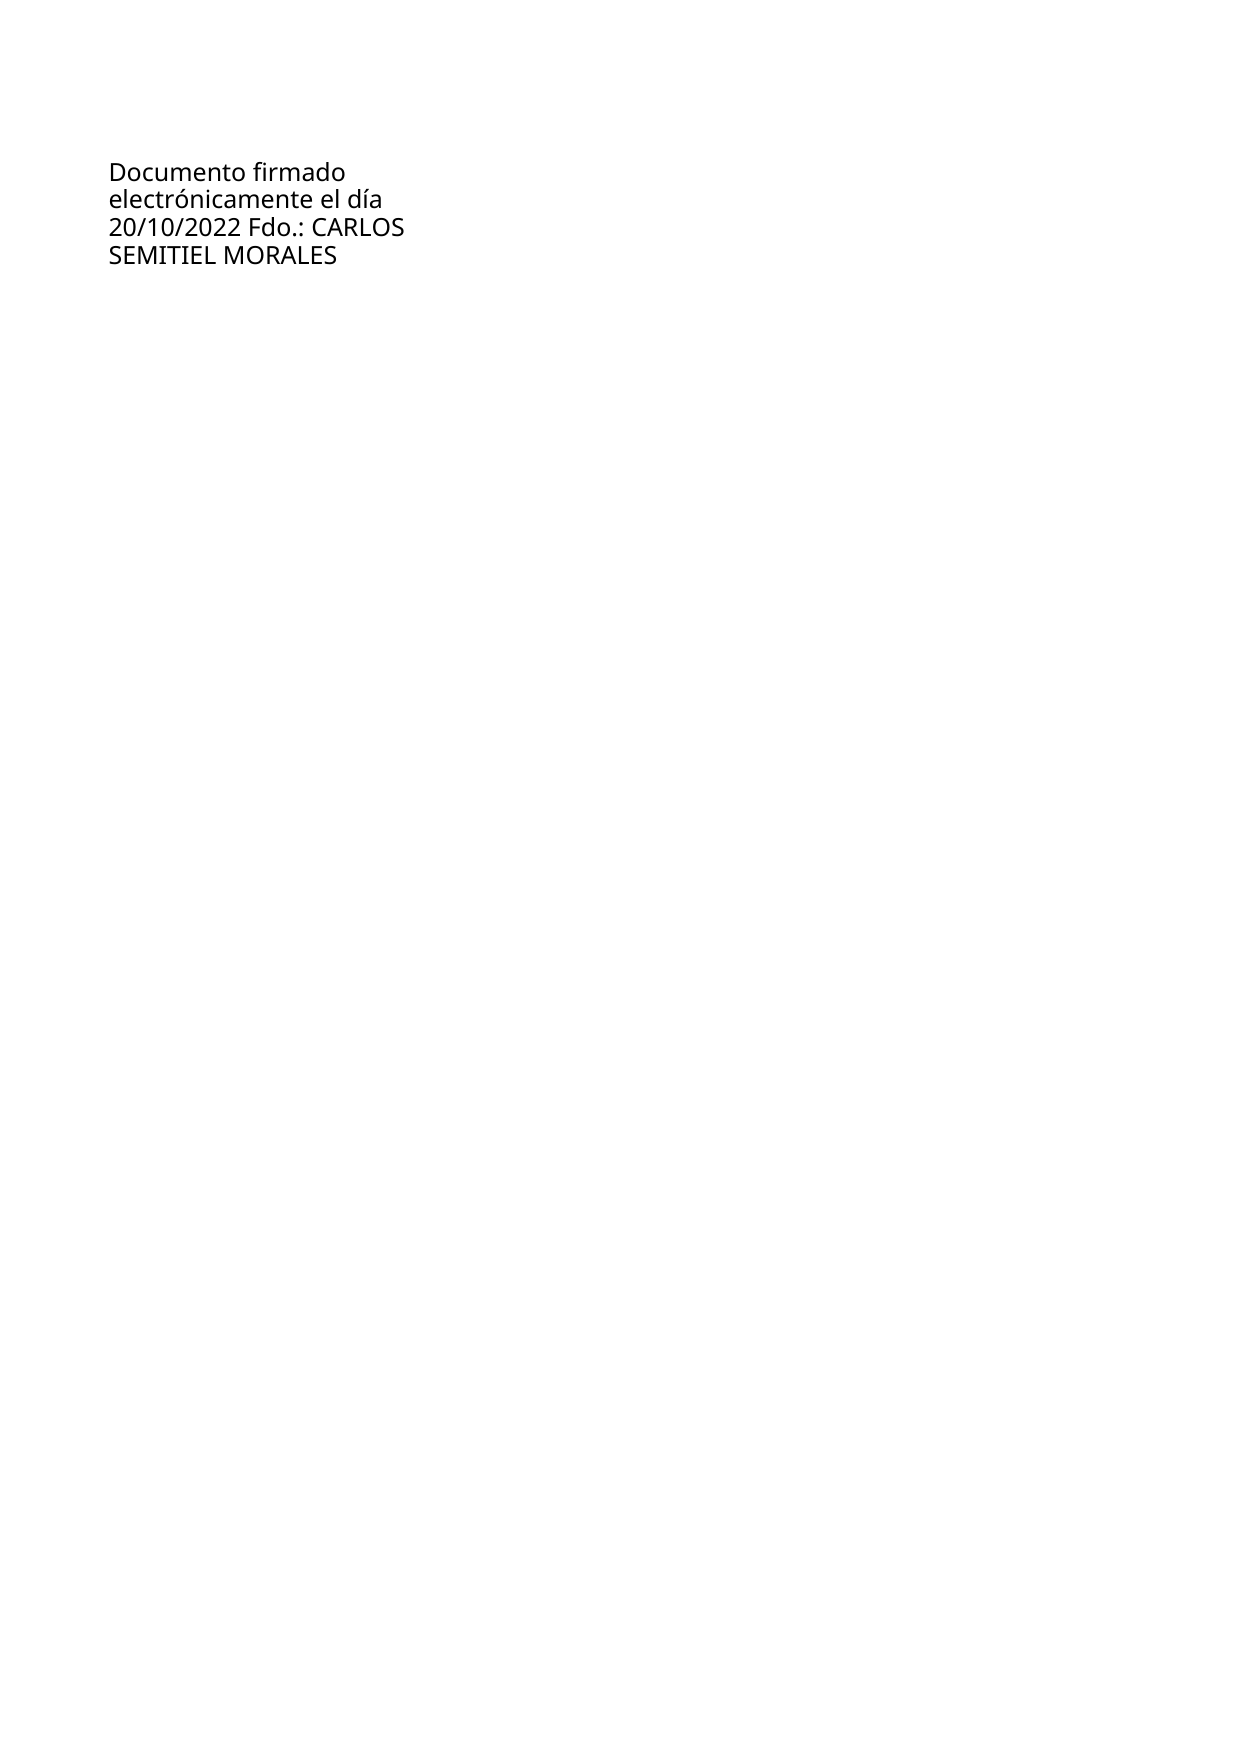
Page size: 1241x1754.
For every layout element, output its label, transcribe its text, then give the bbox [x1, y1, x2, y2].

text Documento firmado electrónicamente el día 20/10/2022 Fdo.: CARLOS SEMITIEL MORALES [108, 159, 500, 271]
